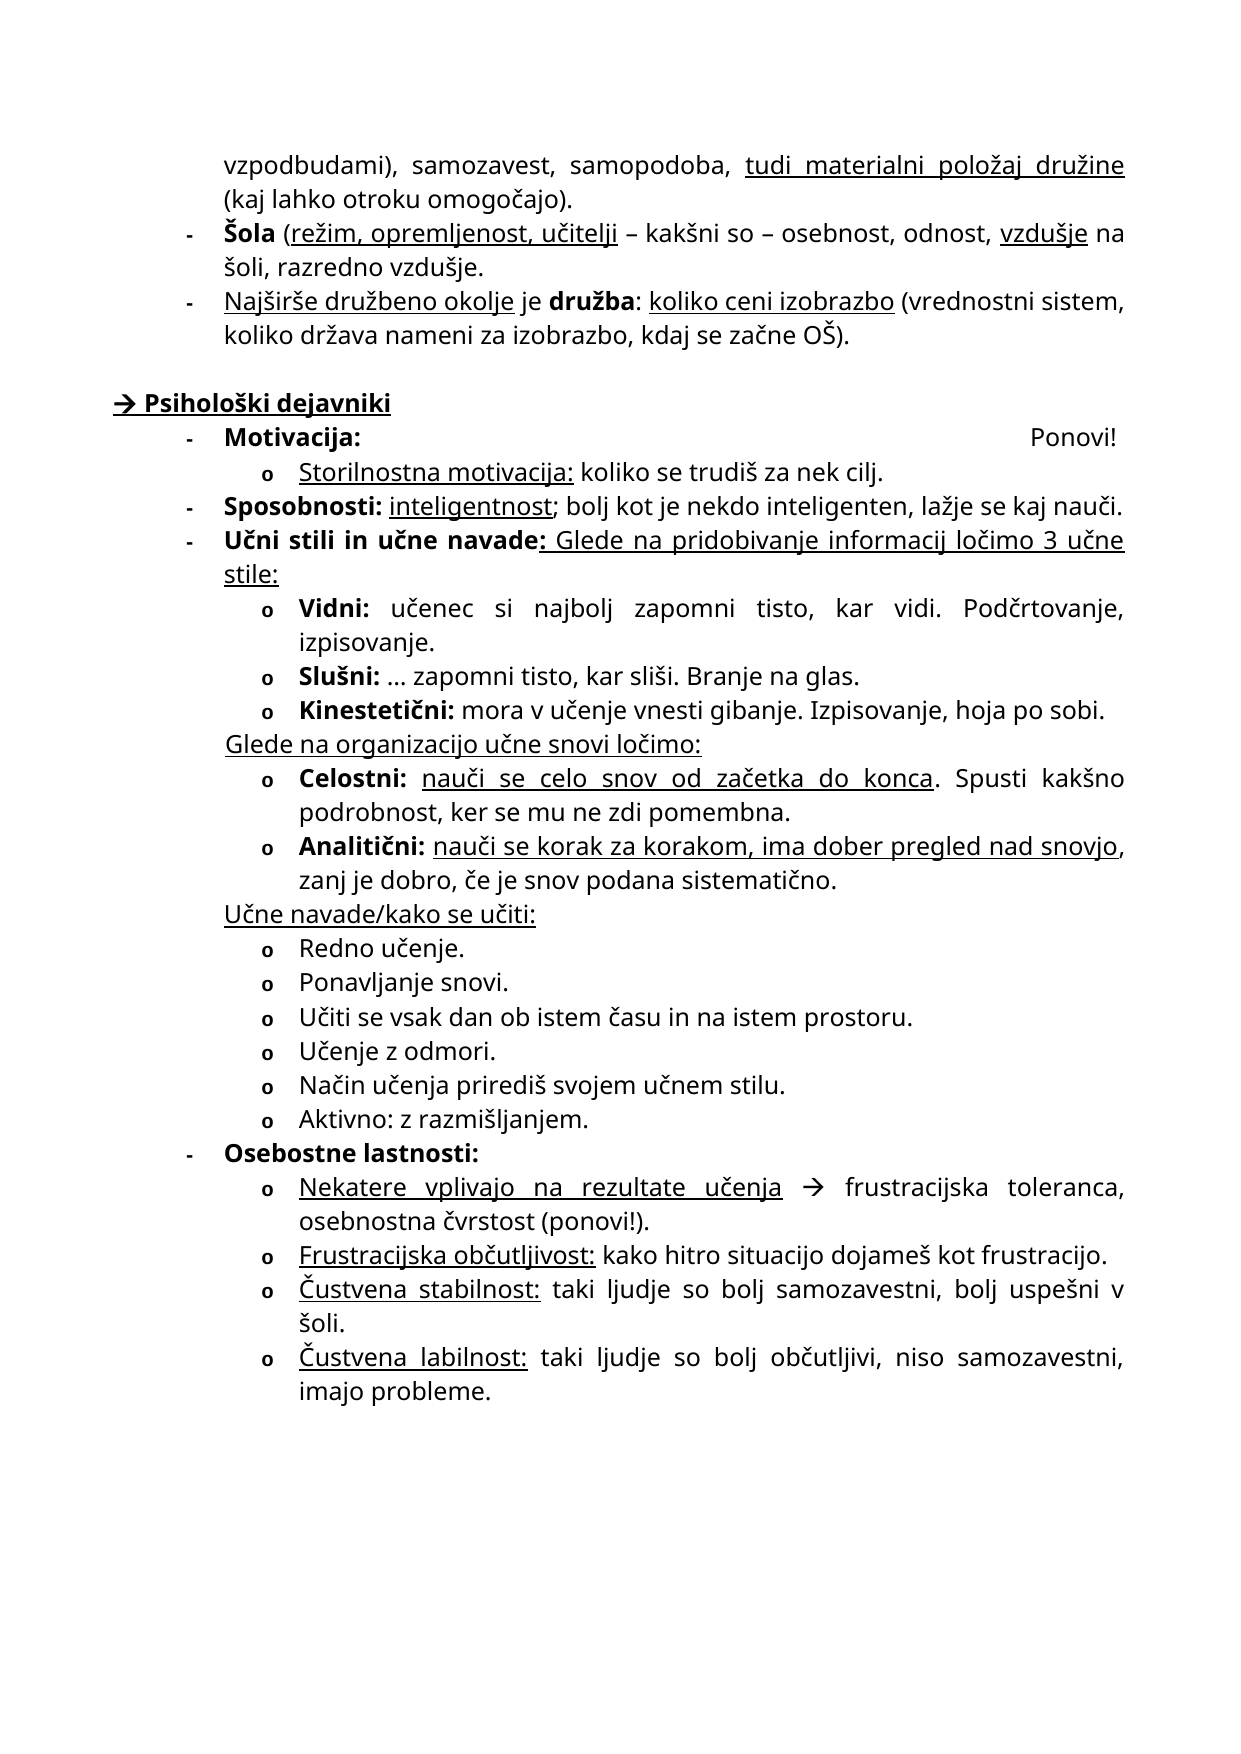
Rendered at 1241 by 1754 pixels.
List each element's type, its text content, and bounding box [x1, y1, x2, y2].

list Čustvena stabilnost: taki ljudje so bolj samozavestni, bolj uspešni v šoli. [261, 1272, 1125, 1340]
list Čustvena labilnost: taki ljudje so bolj občutljivi, niso samozavestni, imajo probleme. [261, 1340, 1125, 1408]
list Frustracijska občutljivost: kako hitro situacijo dojameš kot frustracijo. [261, 1238, 1125, 1272]
text Glede na organizacijo učne snovi ločimo: [225, 727, 1125, 761]
list Najširše družbeno okolje je družba: koliko ceni izobrazbo (vrednostni sistem, koliko država nameni za izobrazbo, kdaj se začne OŠ). [186, 284, 1125, 352]
list Ponavljanje snovi. [261, 965, 1125, 999]
list Aktivno: z razmišljanjem. [261, 1101, 1125, 1135]
list Redno učenje. [261, 931, 1125, 965]
list Osebostne lastnosti: [186, 1135, 1125, 1169]
list Vidni: učenec si najbolj zapomni tisto, kar vidi. Podčrtovanje, izpisovanje. [261, 590, 1125, 658]
list Kinestetični: mora v učenje vnesti gibanje. Izpisovanje, hoja po sobi. [261, 693, 1125, 727]
list Sposobnosti: inteligentnost; bolj kot je nekdo inteligenten, lažje se kaj nauči. [186, 488, 1125, 522]
list Slušni: … zapomni tisto, kar sliši. Branje na glas. [261, 658, 1125, 693]
list Motivacija: Ponovi! [186, 420, 1125, 454]
list Analitični: nauči se korak za korakom, ima dober pregled nad snovjo, zanj je dobro, če je snov podana sistematično. [261, 829, 1125, 897]
list Celostni: nauči se celo snov od začetka do konca. Spusti kakšno podrobnost, ker se mu ne zdi pomembna. [261, 761, 1125, 829]
list Učiti se vsak dan ob istem času in na istem prostoru. [261, 999, 1125, 1033]
list Šola (režim, opremljenost, učitelji – kakšni so – osebnost, odnost, vzdušje na šoli, razredno vzdušje. [186, 216, 1125, 284]
list Način učenja prirediš svojem učnem stilu. [261, 1067, 1125, 1101]
list Učenje z odmori. [261, 1033, 1125, 1067]
list Nekatere vplivajo na rezultate učenja  frustracijska toleranca, osebnostna čvrstost (ponovi!). [261, 1169, 1125, 1238]
text  Psihološki dejavniki [112, 386, 1125, 420]
text Učne navade/kako se učiti: [186, 897, 1125, 931]
list Storilnostna motivacija: koliko se trudiš za nek cilj. [261, 454, 1125, 488]
list vzpodbudami), samozavest, samopodoba, tudi materialni položaj družine (kaj lahko otroku omogočajo). [186, 148, 1125, 216]
list Učni stili in učne navade: Glede na pridobivanje informacij ločimo 3 učne stile: [186, 522, 1125, 590]
